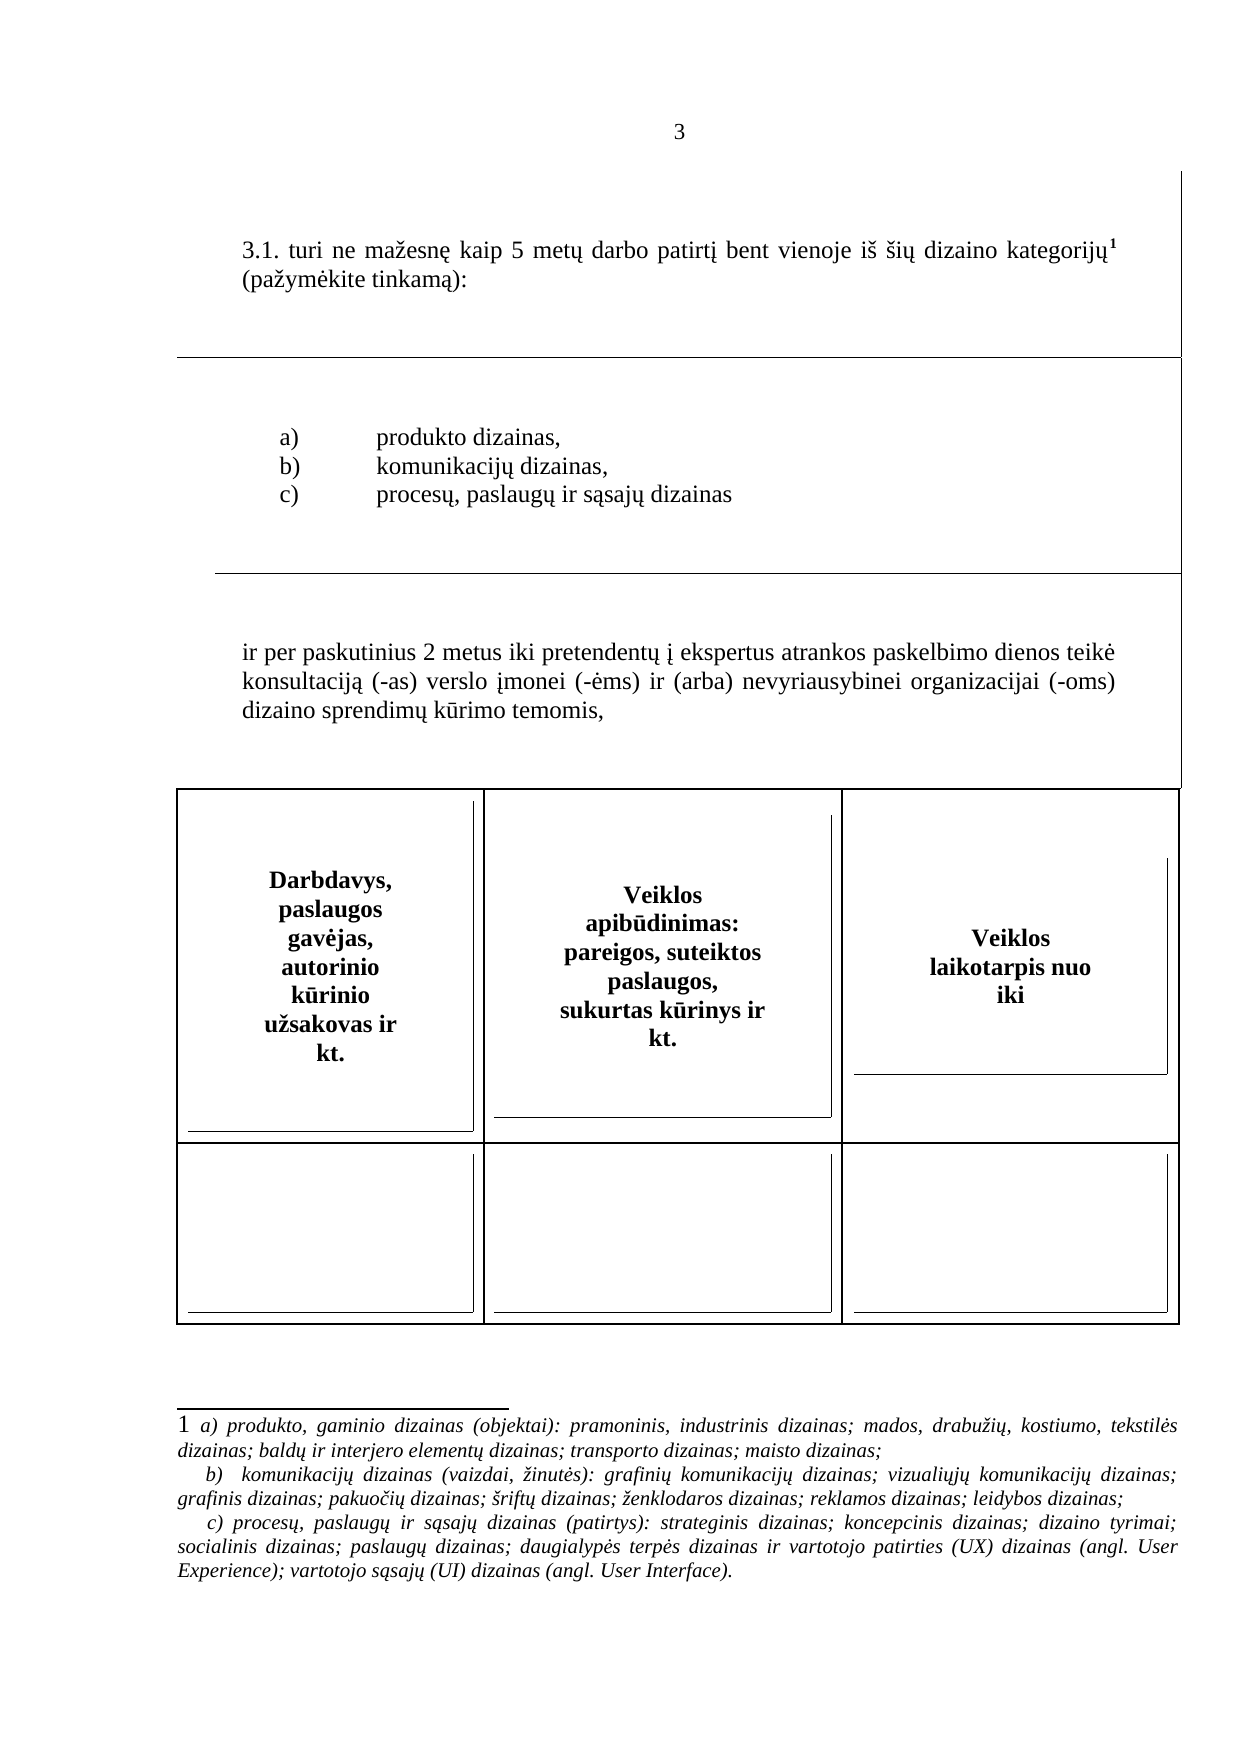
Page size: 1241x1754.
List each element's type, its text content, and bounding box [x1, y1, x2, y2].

table_header Darbdavys, paslaugos gavėjas, autorinio kūrinio užsakovas ir kt. [178, 790, 483, 1142]
text ir per paskutinius 2 metus iki pretendentų į ekspertus atrankos paskelbimo dienos teikė konsultaciją (-as) verslo įmonei (-ėms) ir (arba) nevyriausybinei organizacijai (-oms) dizaino sprendimų kūrimo temomis, [177, 573, 1181, 788]
text a) produkto, gaminio dizainas (objektai): pramoninis, industrinis dizainas; mados, drabužių, kostiumo, tekstilės dizainas; baldų ir interjero elementų dizainas; transporto dizainas; maisto dizainas; [177, 1409, 1181, 1462]
text 3.1. turi ne mažesnę kaip 5 metų darbo patirtį bent vienoje iš šių dizaino kategorijų (pažymėkite tinkamą): [177, 171, 1181, 357]
text c) procesų, paslaugų ir sąsajų dizainas [215, 479, 1181, 573]
text b) komunikacijų dizainas (vaizdai, žinutės): grafinių komunikacijų dizainas; vizualiųjų komunikacijų dizainas; grafinis dizainas; pakuočių dizainas; šriftų dizainas; ženklodaros dizainas; reklamos dizainas; leidybos dizainas; [177, 1462, 1181, 1510]
table_cell [178, 1144, 483, 1322]
text a) produkto dizainas, [215, 357, 1181, 451]
table_cell [843, 1144, 1178, 1322]
table_header Veiklos apibūdinimas: pareigos, suteiktos paslaugos, sukurtas kūrinys ir kt. [485, 790, 841, 1142]
text c) procesų, paslaugų ir sąsajų dizainas (patirtys): strateginis dizainas; koncepcinis dizainas; dizaino tyrimai; socialinis dizainas; paslaugų dizainas; daugialypės terpės dizainas ir vartotojo patirties (UX) dizainas (angl. User Experience); vartotojo sąsajų (UI) dizainas (angl. User Interface). [177, 1510, 1181, 1582]
table_cell [485, 1144, 841, 1322]
table_header Veiklos laikotarpis nuo iki [843, 790, 1178, 1142]
text b) komunikacijų dizainas, [215, 451, 1181, 479]
